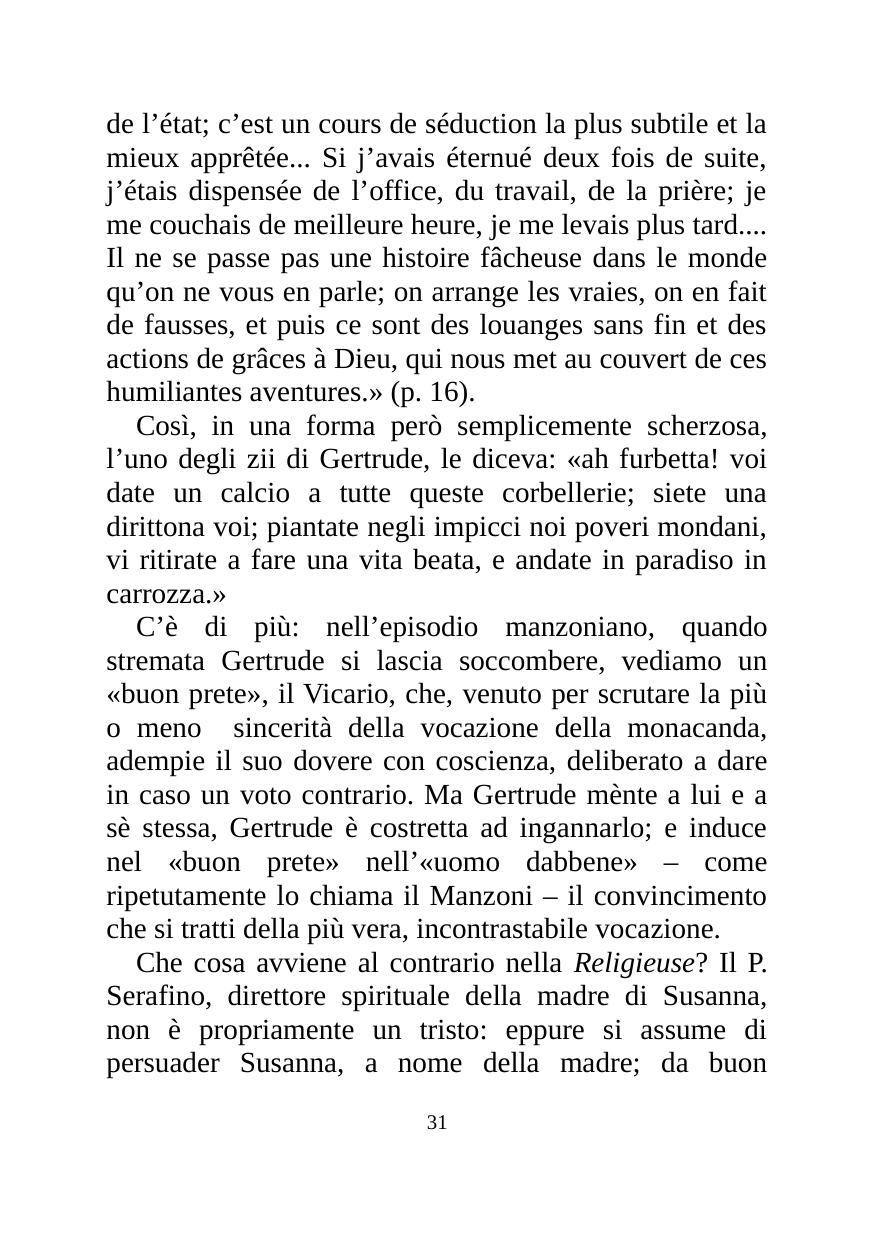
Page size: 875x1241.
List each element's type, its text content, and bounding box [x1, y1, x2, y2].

text C’è di più: nell’episodio manzoniano, quando stremata Gertrude si lascia soccombere, vediamo un «buon prete», il Vicario, che, venuto per scrutare la più o meno sincerità della vocazione della monacanda, adempie il suo dovere con coscienza, deliberato a dare in caso un voto contrario. Ma Gertrude mènte a lui e a sè stessa, Gertrude è costretta ad ingannarlo; e induce nel «buon prete» nell’«uomo dabbene» – come ripetutamente lo chiama il Manzoni – il convincimento che si tratti della più vera, incontrastabile vocazione. [106, 609, 768, 945]
text de l’état; c’est un cours de séduction la plus subtile et la mieux apprêtée... Si j’avais éternué deux fois de suite, j’étais dispensée de l’office, du travail, de la prière; je me couchais de meilleure heure, je me levais plus tard.... Il ne se passe pas une histoire fâcheuse dans le monde qu’on ne vous en parle; on arrange les vraies, on en fait de fausses, et puis ce sont des louanges sans fin et des actions de grâces à Dieu, qui nous met au couvert de ces humiliantes aventures.» (p. 16). [106, 106, 768, 408]
text Così, in una forma però semplicemente scherzosa, l’uno degli zii di Gertrude, le diceva: «ah furbetta! voi date un calcio a tutte queste corbellerie; siete una dirittona voi; piantate negli impicci noi poveri mondani, vi ritirate a fare una vita beata, e andate in paradiso in carrozza.» [106, 408, 768, 609]
text Che cosa avviene al contrario nella Religieuse? Il P. Serafino, direttore spirituale della madre di Susanna, non è propriamente un tristo: eppure si assume di persuader Susanna, a nome della madre; da buon [106, 945, 768, 1079]
